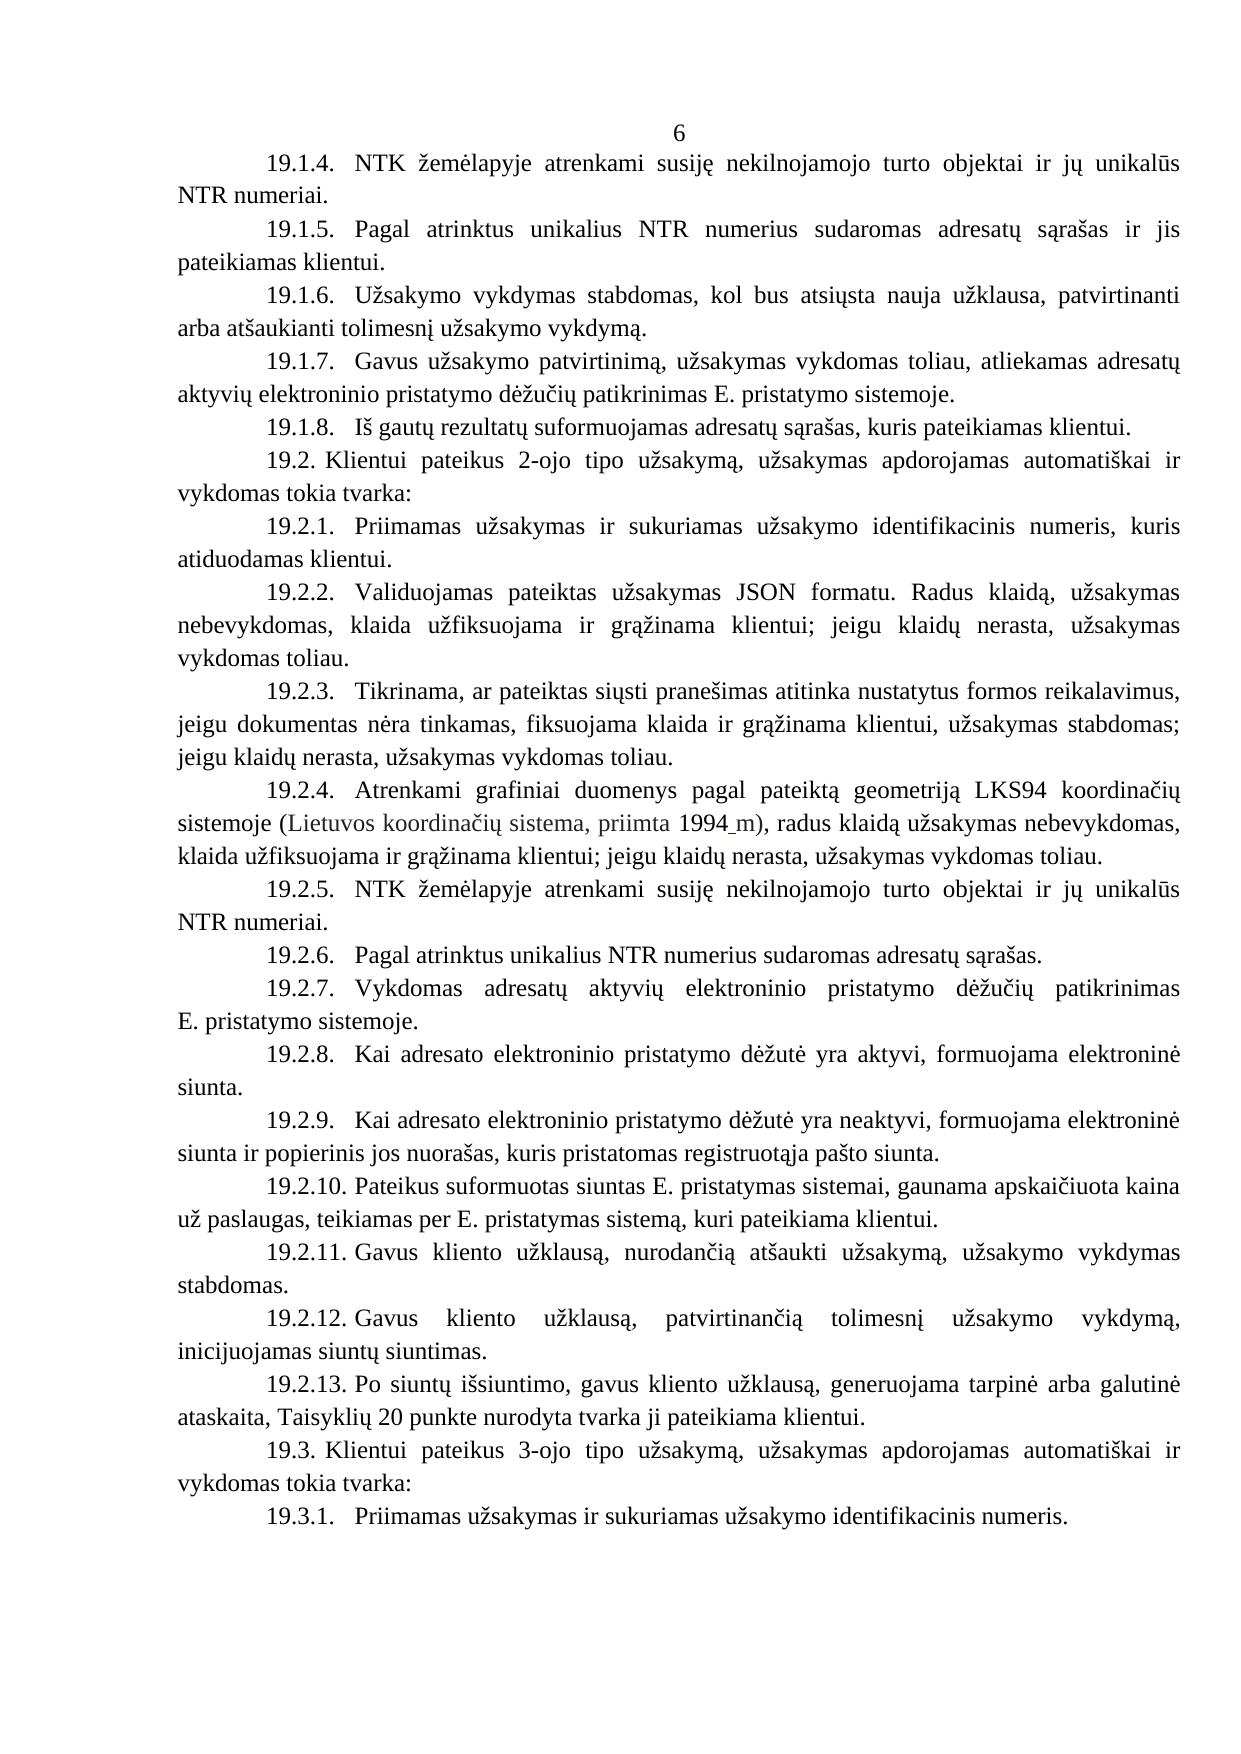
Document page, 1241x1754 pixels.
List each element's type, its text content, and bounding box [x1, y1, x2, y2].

text 19.1.8. Iš gautų rezultatų suformuojamas adresatų sąrašas, kuris pateikiamas klientui. [177, 412, 1181, 441]
text 19.2.3. Tikrinama, ar pateiktas siųsti pranešimas atitinka nustatytus formos reikalavimus, jeigu dokumentas nėra tinkamas, fiksuojama klaida ir grąžinama klientui, užsakymas stabdomas; jeigu klaidų nerasta, užsakymas vykdomas toliau. [177, 676, 1181, 771]
text 19.2.10. Pateikus suformuotas siuntas E. pristatymas sistemai, gaunama apskaičiuota kaina už paslaugas, teikiamas per E. pristatymas sistemą, kuri pateikiama klientui. [177, 1171, 1181, 1233]
text 19.2.11. Gavus kliento užklausą, nurodančią atšaukti užsakymą, užsakymo vykdymas stabdomas. [177, 1237, 1181, 1299]
text 19.2. Klientui pateikus 2-ojo tipo užsakymą, užsakymas apdorojamas automatiškai ir vykdomas tokia tvarka: [177, 445, 1181, 507]
text 19.2.2. Validuojamas pateiktas užsakymas JSON formatu. Radus klaidą, užsakymas nebevykdomas, klaida užfiksuojama ir grąžinama klientui; jeigu klaidų nerasta, užsakymas vykdomas toliau. [177, 577, 1181, 672]
text 19.1.5. Pagal atrinktus unikalius NTR numerius sudaromas adresatų sąrašas ir jis pateikiamas klientui. [177, 214, 1181, 275]
text 19.3. Klientui pateikus 3-ojo tipo užsakymą, užsakymas apdorojamas automatiškai ir vykdomas tokia tvarka: [177, 1435, 1181, 1497]
text 19.1.4. NTK žemėlapyje atrenkami susiję nekilnojamojo turto objektai ir jų unikalūs NTR numeriai. [177, 148, 1181, 209]
text 19.2.9. Kai adresato elektroninio pristatymo dėžutė yra neaktyvi, formuojama elektroninė siunta ir popierinis jos nuorašas, kuris pristatomas registruotąja pašto siunta. [177, 1105, 1181, 1167]
text 19.2.13. Po siuntų išsiuntimo, gavus kliento užklausą, generuojama tarpinė arba galutinė ataskaita, Taisyklių 20 punkte nurodyta tvarka ji pateikiama klientui. [177, 1369, 1181, 1431]
text 19.2.7. Vykdomas adresatų aktyvių elektroninio pristatymo dėžučių patikrinimas E. pristatymo sistemoje. [177, 973, 1181, 1035]
text 19.1.7. Gavus užsakymo patvirtinimą, užsakymas vykdomas toliau, atliekamas adresatų aktyvių elektroninio pristatymo dėžučių patikrinimas E. pristatymo sistemoje. [177, 346, 1181, 407]
text 19.1.6. Užsakymo vykdymas stabdomas, kol bus atsiųsta nauja užklausa, patvirtinanti arba atšaukianti tolimesnį užsakymo vykdymą. [177, 280, 1181, 341]
text 19.2.8. Kai adresato elektroninio pristatymo dėžutė yra aktyvi, formuojama elektroninė siunta. [177, 1039, 1181, 1101]
text 19.2.4. Atrenkami grafiniai duomenys pagal pateiktą geometriją LKS94 koordinačių sistemoje (Lietuvos koordinačių sistema, priimta 1994 m), radus klaidą užsakymas nebevykdomas, klaida užfiksuojama ir grąžinama klientui; jeigu klaidų nerasta, užsakymas vykdomas toliau. [177, 775, 1181, 870]
text 19.2.6. Pagal atrinktus unikalius NTR numerius sudaromas adresatų sąrašas. [177, 940, 1181, 969]
text 19.2.5. NTK žemėlapyje atrenkami susiję nekilnojamojo turto objektai ir jų unikalūs NTR numeriai. [177, 874, 1181, 936]
text 19.2.1. Priimamas užsakymas ir sukuriamas užsakymo identifikacinis numeris, kuris atiduodamas klientui. [177, 511, 1181, 573]
text 19.2.12. Gavus kliento užklausą, patvirtinančią tolimesnį užsakymo vykdymą, inicijuojamas siuntų siuntimas. [177, 1303, 1181, 1365]
text 19.3.1. Priimamas užsakymas ir sukuriamas užsakymo identifikacinis numeris. [177, 1501, 1181, 1530]
